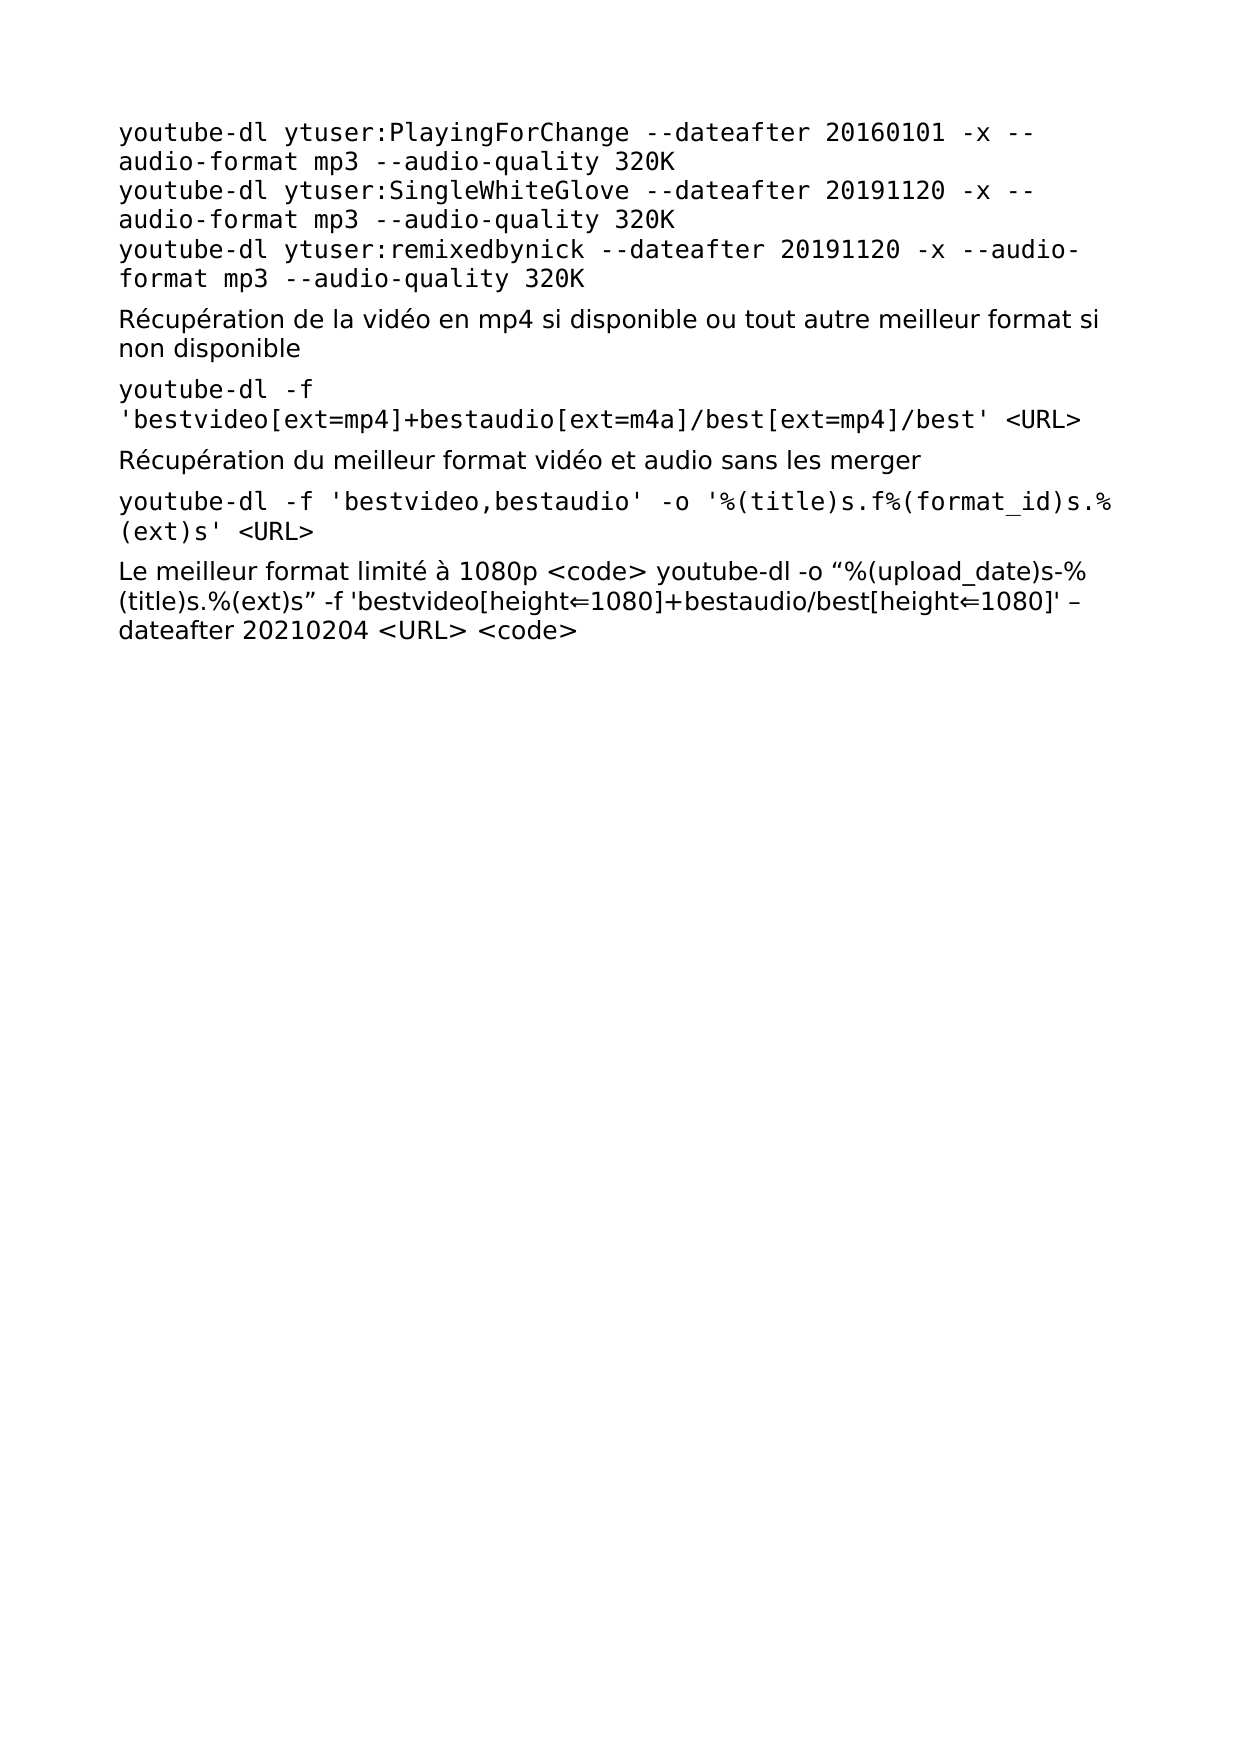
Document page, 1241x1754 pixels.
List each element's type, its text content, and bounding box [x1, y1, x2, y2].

text Récupération de la vidéo en mp4 si disponible ou tout autre meilleur format si non disponible [118, 305, 1122, 363]
text youtube-dl -f 'bestvideo,bestaudio' -o '%(title)s.f%(format_id)s.%(ext)s' <URL> [118, 487, 1122, 546]
text Récupération du meilleur format vidéo et audio sans les merger [118, 446, 1122, 475]
text Le meilleur format limité à 1080p <code> youtube-dl -o “%(upload_date)s-%(title)s.%(ext)s” -f 'bestvideo[height⇐1080]+bestaudio/best[height⇐1080]' –dateafter 20210204 <URL> <code> [118, 558, 1122, 645]
text youtube-dl ytuser:PlayingForChange --dateafter 20160101 -x --audio-format mp3 --audio-quality 320K youtube-dl ytuser:SingleWhiteGlove --dateafter 20191120 -x --audio-format mp3 --audio-quality 320K youtube-dl ytuser:remixedbynick --dateafter 20191120 -x --audio-format mp3 --audio-quality 320K [118, 118, 1122, 293]
text youtube-dl -f 'bestvideo[ext=mp4]+bestaudio[ext=m4a]/best[ext=mp4]/best' <URL> [118, 376, 1122, 434]
